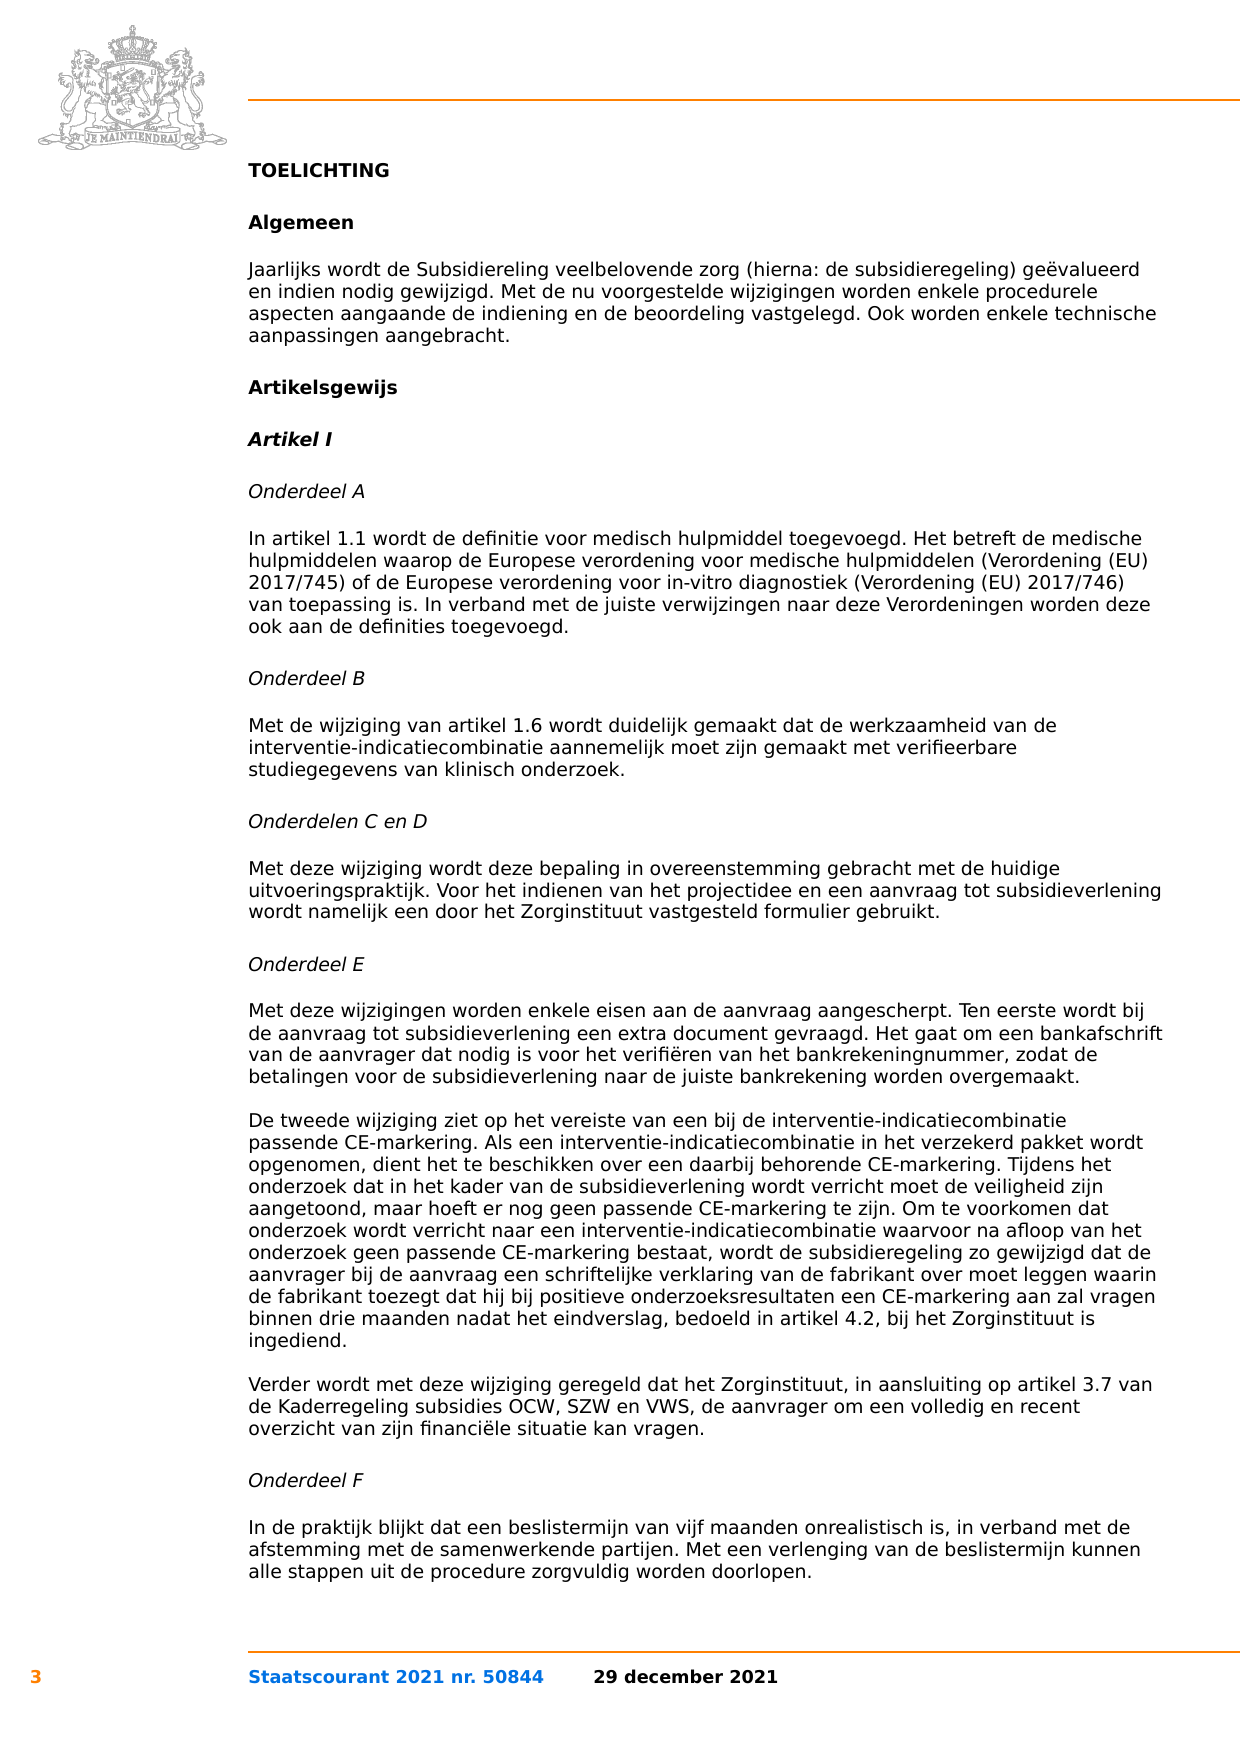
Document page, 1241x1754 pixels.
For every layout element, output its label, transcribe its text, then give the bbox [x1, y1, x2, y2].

subtitle Onderdeel E [248, 953, 1163, 975]
subtitle Onderdeel B [248, 668, 1163, 689]
text Met deze wijziging wordt deze bepaling in overeenstemming gebracht met de huidige uitvoeringspraktijk. Voor het indienen van het projectidee en een aanvraag tot subsidieverlening wordt namelijk een door het Zorginstituut vastgesteld formulier gebruikt. [248, 857, 1163, 923]
text In artikel 1.1 wordt de definitie voor medisch hulpmiddel toegevoegd. Het betreft de medische hulpmiddelen waarop de Europese verordening voor medische hulpmiddelen (Verordening (EU) 2017/745) of de Europese verordening voor in-vitro diagnostiek (Verordening (EU) 2017/746) van toepassing is. In verband met de juiste verwijzingen naar deze Verordeningen worden deze ook aan de definities toegevoegd. [248, 528, 1163, 638]
text De tweede wijziging ziet op het vereiste van een bij de interventie-indicatiecombinatie passende CE-markering. Als een interventie-indicatiecombinatie in het verzekerd pakket wordt opgenomen, dient het te beschikken over een daarbij behorende CE-markering. Tijdens het onderzoek dat in het kader van de subsidieverlening wordt verricht moet de veiligheid zijn aangetoond, maar hoeft er nog geen passende CE-markering te zijn. Om te voorkomen dat onderzoek wordt verricht naar een interventie-indicatiecombinatie waarvoor na afloop van het onderzoek geen passende CE-markering bestaat, wordt de subsidieregeling zo gewijzigd dat de aanvrager bij de aanvraag een schriftelijke verklaring van de fabrikant over moet leggen waarin de fabrikant toezegt dat hij bij positieve onderzoeksresultaten een CE-markering aan zal vragen binnen drie maanden nadat het eindverslag, bedoeld in artikel 4.2, bij het Zorginstituut is ingediend. [248, 1110, 1163, 1352]
subtitle Onderdelen C en D [248, 811, 1163, 832]
text In de praktijk blijkt dat een beslistermijn van vijf maanden onrealistisch is, in verband met de afstemming met de samenwerkende partijen. Met een verlenging van de beslistermijn kunnen alle stappen uit de procedure zorgvuldig worden doorlopen. [248, 1517, 1163, 1583]
text Met deze wijzigingen worden enkele eisen aan de aanvraag aangescherpt. Ten eerste wordt bij de aanvraag tot subsidieverlening een extra document gevraagd. Het gaat om een bankafschrift van de aanvrager dat nodig is voor het verifiëren van het bankrekeningnummer, zodat de betalingen voor de subsidieverlening naar de juiste bankrekening worden overgemaakt. [248, 1000, 1163, 1088]
subtitle Onderdeel F [248, 1470, 1163, 1492]
subtitle Algemeen [248, 212, 1163, 234]
subtitle Artikelsgewijs [248, 377, 1163, 399]
text Met de wijziging van artikel 1.6 wordt duidelijk gemaakt dat de werkzaamheid van de interventie-indicatiecombinatie aannemelijk moet zijn gemaakt met verifieerbare studiegegevens van klinisch onderzoek. [248, 714, 1163, 781]
text Jaarlijks wordt de Subsidiereling veelbelovende zorg (hierna: de subsidieregeling) geëvalueerd en indien nodig gewijzigd. Met de nu voorgestelde wijzigingen worden enkele procedurele aspecten aangaande de indiening en de beoordeling vastgelegd. Ook worden enkele technische aanpassingen aangebracht. [248, 259, 1163, 347]
picture [38, 25, 227, 150]
subtitle Artikel I [248, 429, 1163, 451]
subtitle TOELICHTING [248, 160, 1163, 182]
subtitle Onderdeel A [248, 481, 1163, 503]
text Verder wordt met deze wijziging geregeld dat het Zorginstituut, in aansluiting op artikel 3.7 van de Kaderregeling subsidies OCW, SZW en VWS, de aanvrager om een volledig en recent overzicht van zijn financiële situatie kan vragen. [248, 1374, 1163, 1440]
